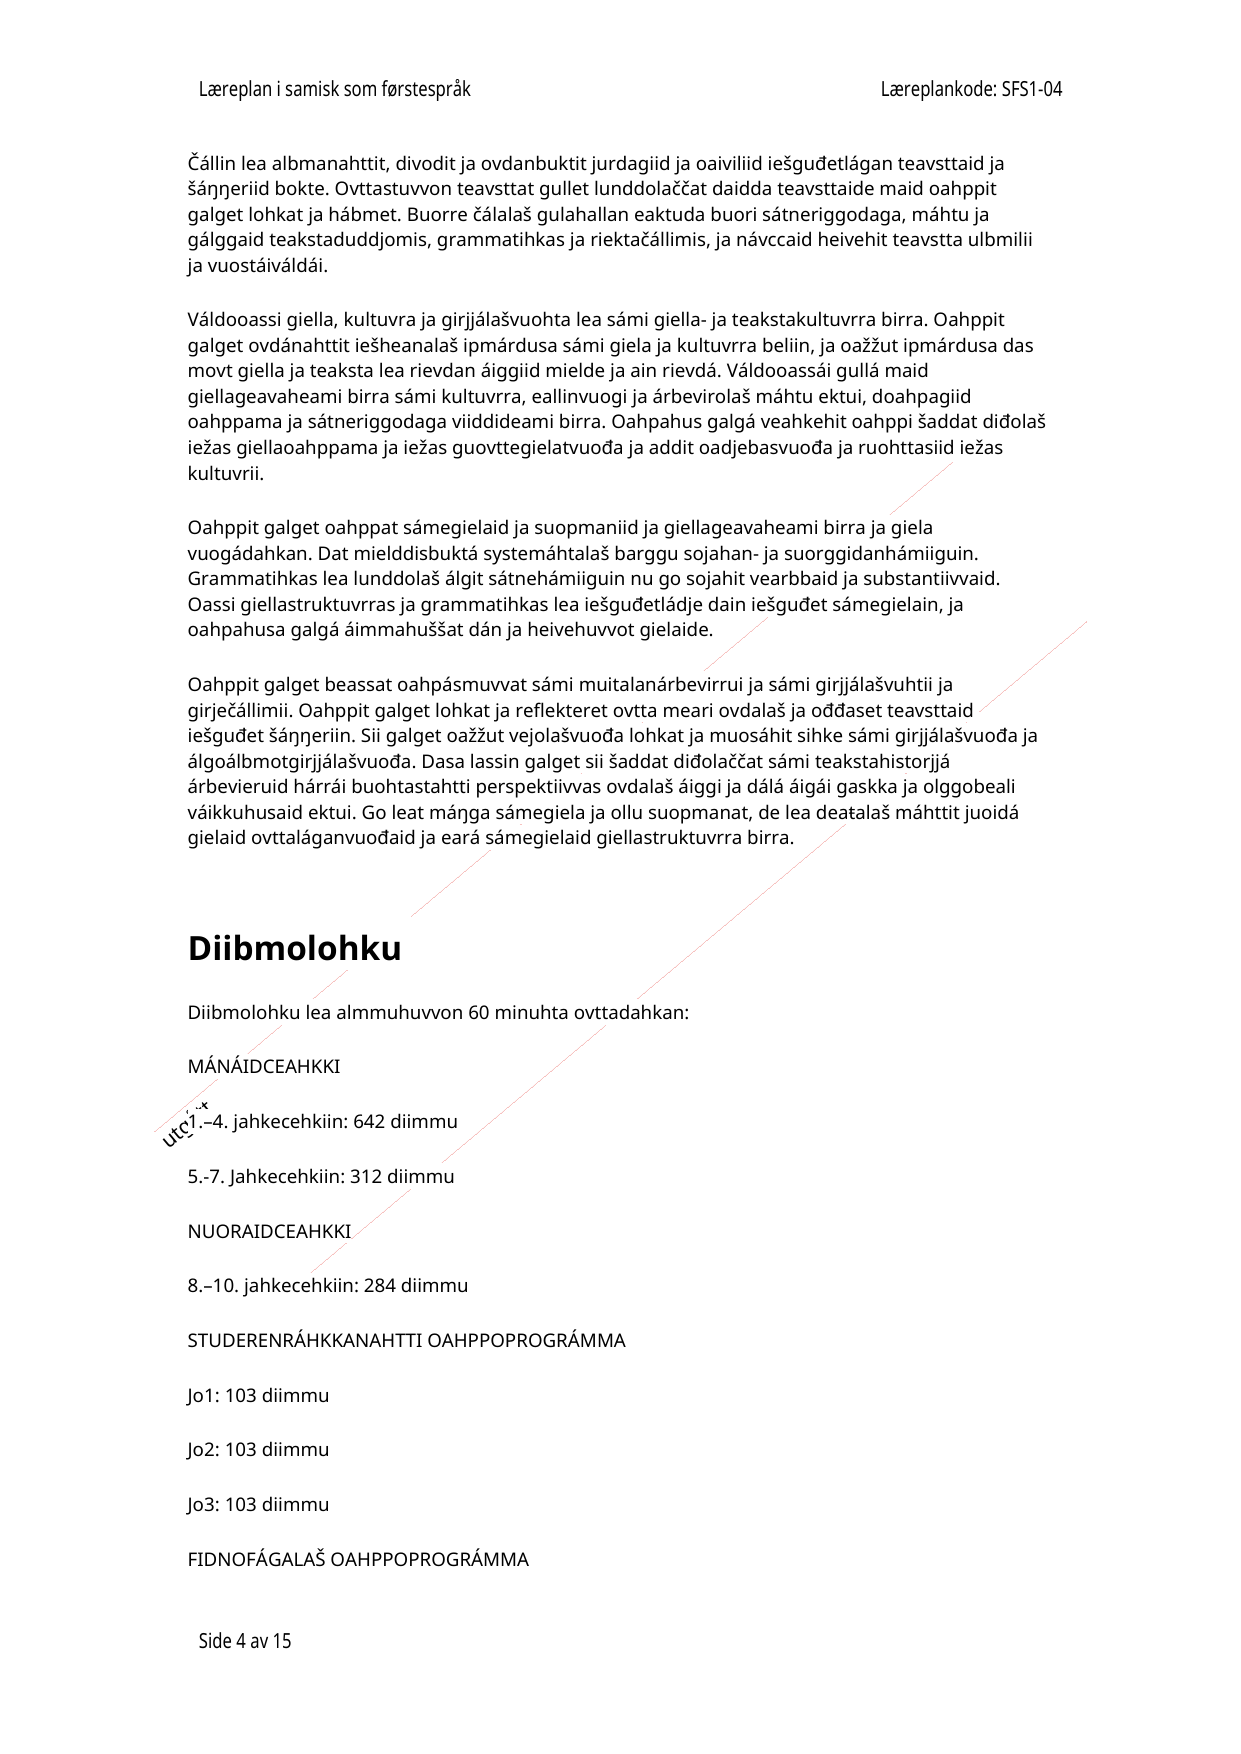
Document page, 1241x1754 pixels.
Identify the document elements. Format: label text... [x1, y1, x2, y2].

text 1.–4. jahkecehkiin: 642 diimmu [478, 1108, 1053, 1134]
text NUORAIDCEAHKKI [351, 1218, 1053, 1243]
text MÁNÁIDCEAHKKI [543, 1054, 1053, 1079]
text STUDERENRÁHKKANAHTTI OAHPPOPROGRÁMMA [626, 1327, 1053, 1353]
subtitle Diibmolohku [411, 879, 454, 915]
text Čállin lea albmanahttit, divodit ja ovdanbuktit jurdagiid ja oaiviliid iešguđetlágan teavsttaid ja šáŋŋeriid bokte. Ovttastuvvon teavsttat gullet lunddolaččat daidda teavsttaide maid oahppit galget lohkat ja hábmet. Buorre čálalaš gulahallan eaktuda buori sátneriggodaga, máhtu ja gálggaid teakstaduddjomis, grammatihkas ja riektačállimis, ja návccaid heivehit teavstta ulbmilii ja vuostáiváldái. [328, 150, 1053, 278]
text Jo2: 103 diimmu [329, 1437, 1053, 1462]
text NUORAIDCEAHKKI [351, 1218, 374, 1238]
text 5.-7. Jahkecehkiin: 312 diimmu [460, 1163, 1053, 1189]
text FIDNOFÁGALAŠ OAHPPOPROGRÁMMA [534, 1546, 1053, 1572]
text Oahppit galget beassat oahpásmuvvat sámi muitalanárbevirrui ja sámi girjjálašvuhtii ja girječállimii. Oahppit galget lohkat ja reflekteret ovtta meari ovdalaš ja ođđaset teavsttaid iešguđet šáŋŋeriin. Sii galget oažžut vejolašvuođa lohkat ja muosáhit sihke sámi girjjálašvuođa ja álgoálbmotgirjjálašvuođa. Dasa lassin galget sii šaddat diđolaččat sámi teakstahistorjjá árbevieruid hárrái buohtastahtti perspektiivvas ovdalaš áiggi ja dálá áigái gaskka ja olggobeali váikkuhusaid ektui. Go leat máŋga sámegiela ja ollu suopmanat, de lea deaŧalaš máhttit juoidá gielaid ovttaláganvuođaid ja eará sámegielaid giellastruktuvrra birra. [816, 671, 1053, 850]
text Oahppit galget oahppat sámegielaid ja suopmaniid ja giellageavaheami birra ja giela vuogádahkan. Dat mielddisbuktá systemáhtalaš barggu sojahan- ja suorggidanhámiiguin. Grammatihkas lea lunddolaš álgit sátnehámiiguin nu go sojahit vearbbaid ja substantiivvaid. Oassi giellastruktuvrras ja grammatihkas lea iešguđetládje dain iešguđet sámegielain, ja oahpahusa galgá áimmahuššat dán ja heivehuvvot gielaide. [740, 514, 1053, 642]
text Diibmolohku lea almmuhuvvon 60 minuhta ovttadahkan: [690, 999, 1053, 1025]
text Váldooassi giella, kultuvra ja girjjálašvuohta lea sámi giella- ja teakstakultuvrra birra. Oahppit galget ovdánahttit iešheanalaš ipmárdusa sámi giela ja kultuvrra beliin, ja oažžut ipmárdusa das movt giella ja teaksta lea rievdan áiggiid mielde ja ain rievdá. Váldooassái gullá maid giellageavaheami birra sámi kultuvrra, eallinvuogi ja árbevirolaš máhtu ektui, doahpagiid oahppama ja sátneriggodaga viiddideami birra. Oahpahus galgá veahkehit oahppi šaddat diđolaš iežas giellaoahppama ja iežas guovttegielatvuođa ja addit oadjebasvuođa ja ruohttasiid iežas kultuvrii. [269, 307, 1053, 485]
text 1.–4. jahkecehkiin: 642 diimmu [207, 1108, 505, 1134]
subtitle Diibmolohku [673, 879, 1053, 970]
text MÁNÁIDCEAHKKI [341, 1054, 570, 1079]
text Jo3: 103 diimmu [329, 1491, 1053, 1517]
subtitle Diibmolohku [411, 879, 778, 970]
text 8.–10. jahkecehkiin: 284 diimmu [469, 1273, 1053, 1298]
text Jo1: 103 diimmu [329, 1382, 1053, 1407]
